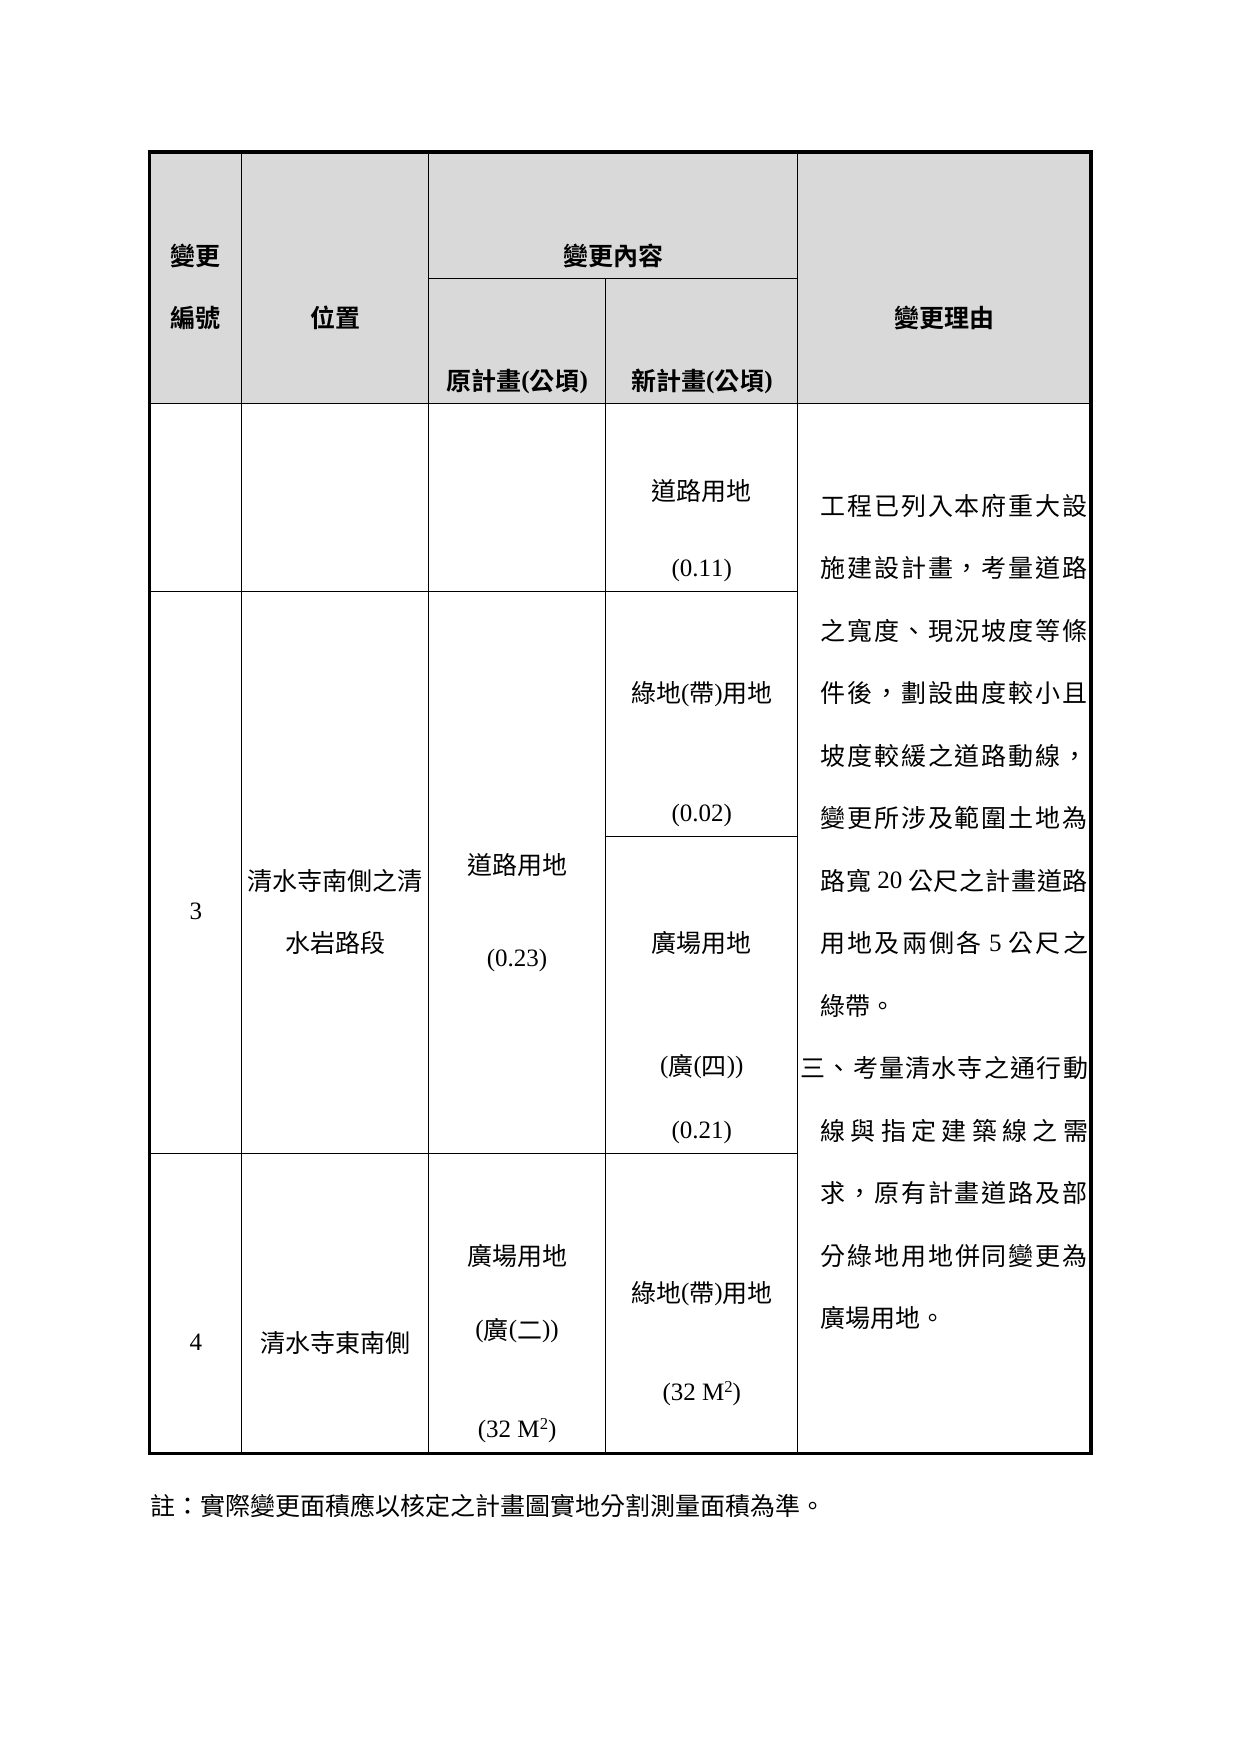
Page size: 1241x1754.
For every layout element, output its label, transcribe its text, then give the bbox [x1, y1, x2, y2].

table_cell 廣場用地 (廣(四)) (0.21) [606, 837, 797, 1153]
table_cell 道路用地 (0.11) [606, 404, 797, 591]
table_header 變更 編號 [151, 154, 241, 403]
table_cell [429, 404, 605, 591]
table_header 位置 [242, 154, 428, 403]
table_header 變更理由 [798, 154, 1089, 403]
table_cell 清水寺東南側 [242, 1154, 428, 1452]
table_cell [151, 404, 241, 591]
table_cell [242, 404, 428, 591]
table_header 變更內容 [429, 154, 797, 278]
table_cell 原計畫(公頃) [429, 279, 605, 403]
table_cell 綠地(帶)用地 (0.02) [606, 592, 797, 836]
table_cell 工程已列入本府重大設施建設計畫，考量道路之寬度、現況坡度等條件後，劃設曲度較小且坡度較緩之道路動線，變更所涉及範圍土地為路寬20公尺之計畫道路用地及兩側各5公尺之綠帶。 三、考量清水寺之通行動線與指定建築線之需求，原有計畫道路及部分綠地用地併同變更為廣場用地。 [798, 404, 1089, 1452]
table_cell 綠地(帶)用地 (32 M2) [606, 1154, 797, 1452]
table_cell 3 [151, 592, 241, 1153]
table_cell 清水寺南側之清水岩路段 [242, 592, 428, 1153]
table_cell 道路用地 (0.23) [429, 592, 605, 1153]
table_cell 4 [151, 1154, 241, 1452]
table_cell 新計畫(公頃) [606, 279, 797, 403]
table_cell 廣場用地 (廣(二)) (32 M2) [429, 1154, 605, 1452]
text 註：實際變更面積應以核定之計畫圖實地分割測量面積為準。 [150, 1463, 1090, 1525]
